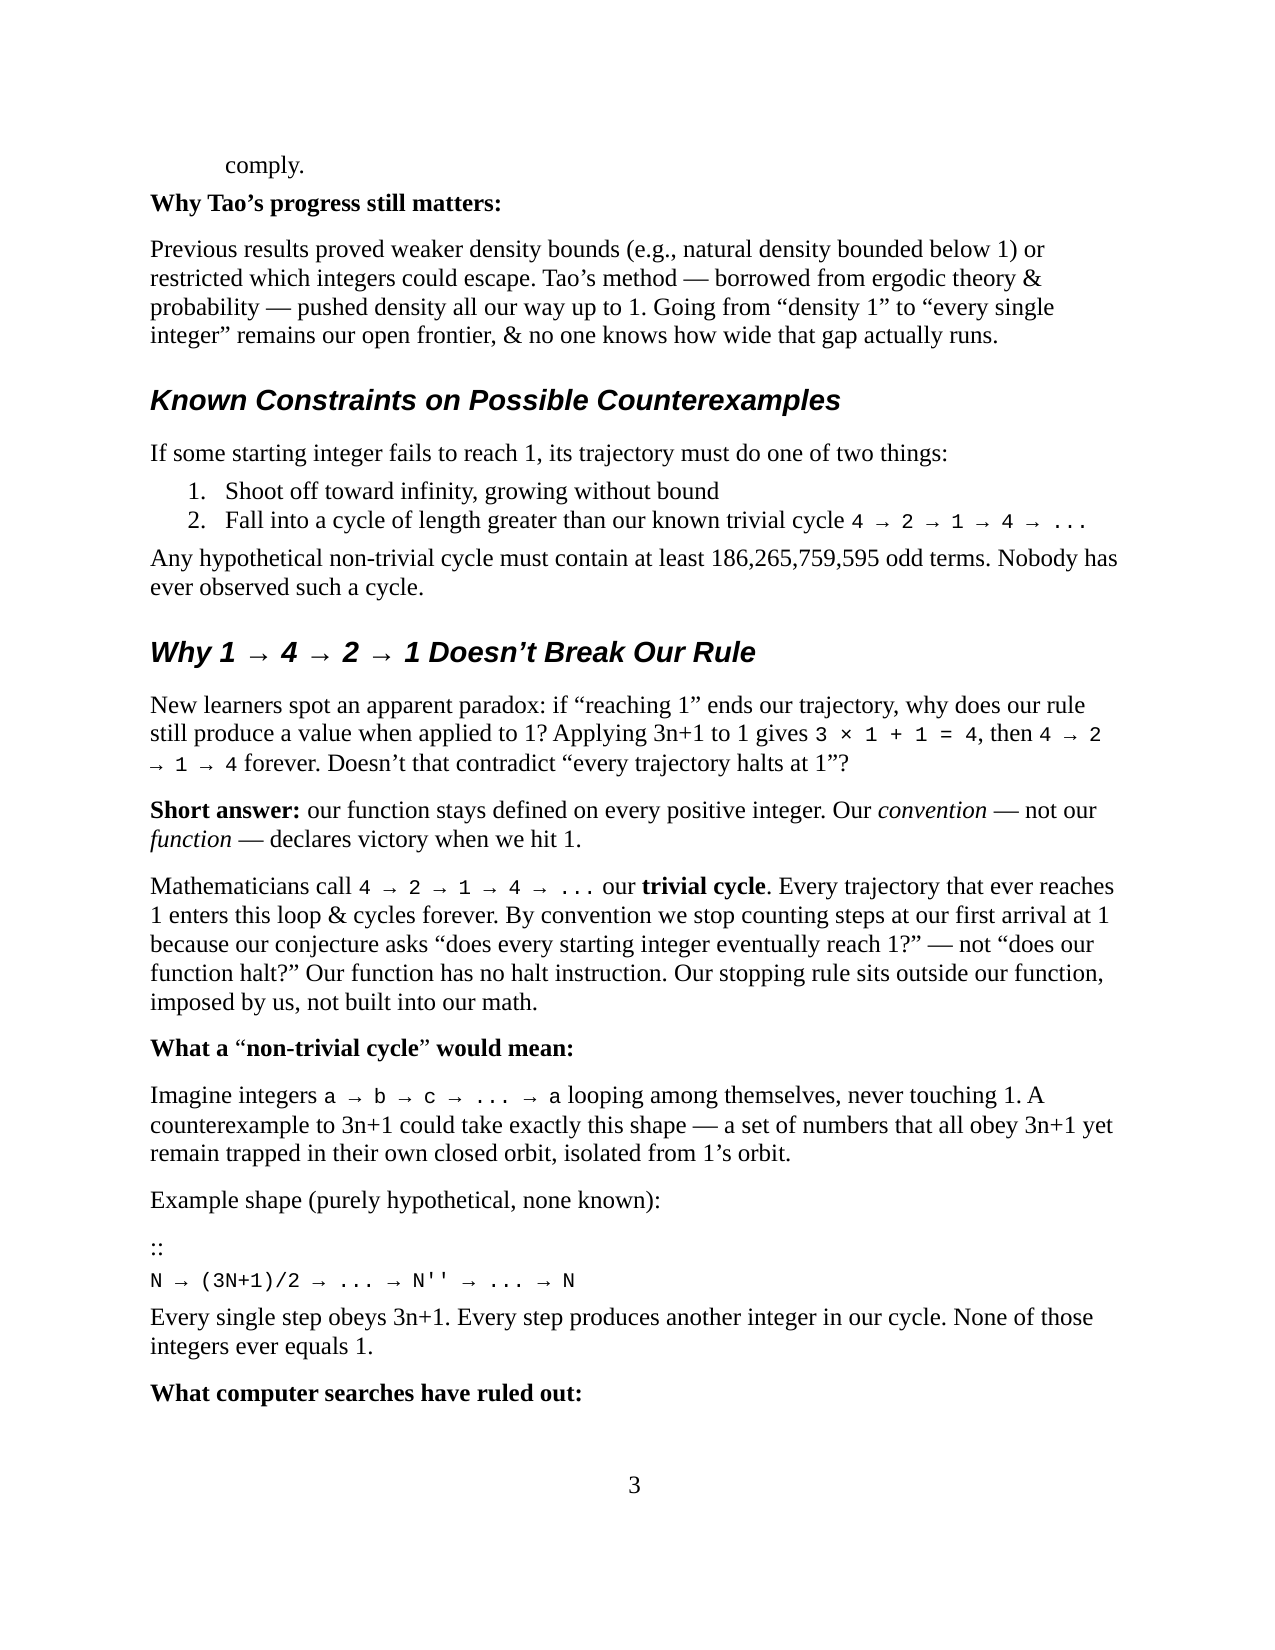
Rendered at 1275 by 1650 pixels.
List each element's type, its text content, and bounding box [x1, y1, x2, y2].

text Previous results proved weaker density bounds (e.g., natural density bounded below 1) or restricted which integers could escape. Tao’s method — borrowed from ergodic theory & probability — pushed density all our way up to 1. Going from “density 1” to “every single integer” remains our open frontier, & no one knows how wide that gap actually runs. [150, 234, 1125, 349]
text Imagine integers a → b → c → ... → a looping among themselves, never touching 1. A counterexample to 3n+1 could take exactly this shape — a set of numbers that all obey 3n+1 yet remain trapped in their own closed orbit, isolated from 1’s orbit. [150, 1080, 1125, 1167]
text Any hypothetical non-trivial cycle must contain at least 186,265,759,595 odd terms. Nobody has ever observed such a cycle. [150, 543, 1125, 601]
text N → (3N+1)/2 → ... → N'' → ... → N [150, 1269, 1125, 1293]
text What a “non-trivial cycle” would mean: [150, 1033, 1125, 1062]
text Every single step obeys 3n+1. Every step produces another integer in our cycle. None of those integers ever equals 1. [150, 1302, 1125, 1360]
text Short answer: our function stays defined on every positive integer. Our convention — not our function — declares victory when we hit 1. [150, 796, 1125, 853]
list Fall into a cycle of length greater than our known trivial cycle 4 → 2 → 1 → 4 → ... [187, 505, 1125, 534]
text What computer searches have ruled out: [150, 1378, 1125, 1406]
list comply. [187, 150, 1125, 179]
text Example shape (purely hypothetical, none known): [150, 1185, 1125, 1214]
text If some starting integer fails to reach 1, its trajectory must do one of two things: [150, 438, 1125, 467]
text Why Tao’s progress still matters: [150, 188, 1125, 216]
list Shoot off toward infinity, growing without bound [187, 476, 1125, 505]
text :: [150, 1232, 1125, 1261]
subtitle Why 1 → 4 → 2 → 1 Doesn’t Break Our Rule [150, 635, 1125, 668]
subtitle Known Constraints on Possible Counterexamples [150, 383, 1125, 417]
text New learners spot an apparent paradox: if “reaching 1” ends our trajectory, why does our rule still produce a value when applied to 1? Applying 3n+1 to 1 gives 3 × 1 + 1 = 4, then 4 → 2 → 1 → 4 forever. Doesn’t that contradict “every trajectory halts at 1”? [150, 690, 1125, 778]
text Mathematicians call 4 → 2 → 1 → 4 → ... our trivial cycle. Every trajectory that ever reaches 1 enters this loop & cycles forever. By convention we stop counting steps at our first arrival at 1 because our conjecture asks “does every starting integer eventually reach 1?” — not “does our function halt?” Our function has no halt instruction. Our stopping rule sits outside our function, imposed by us, not built into our math. [150, 871, 1125, 1016]
